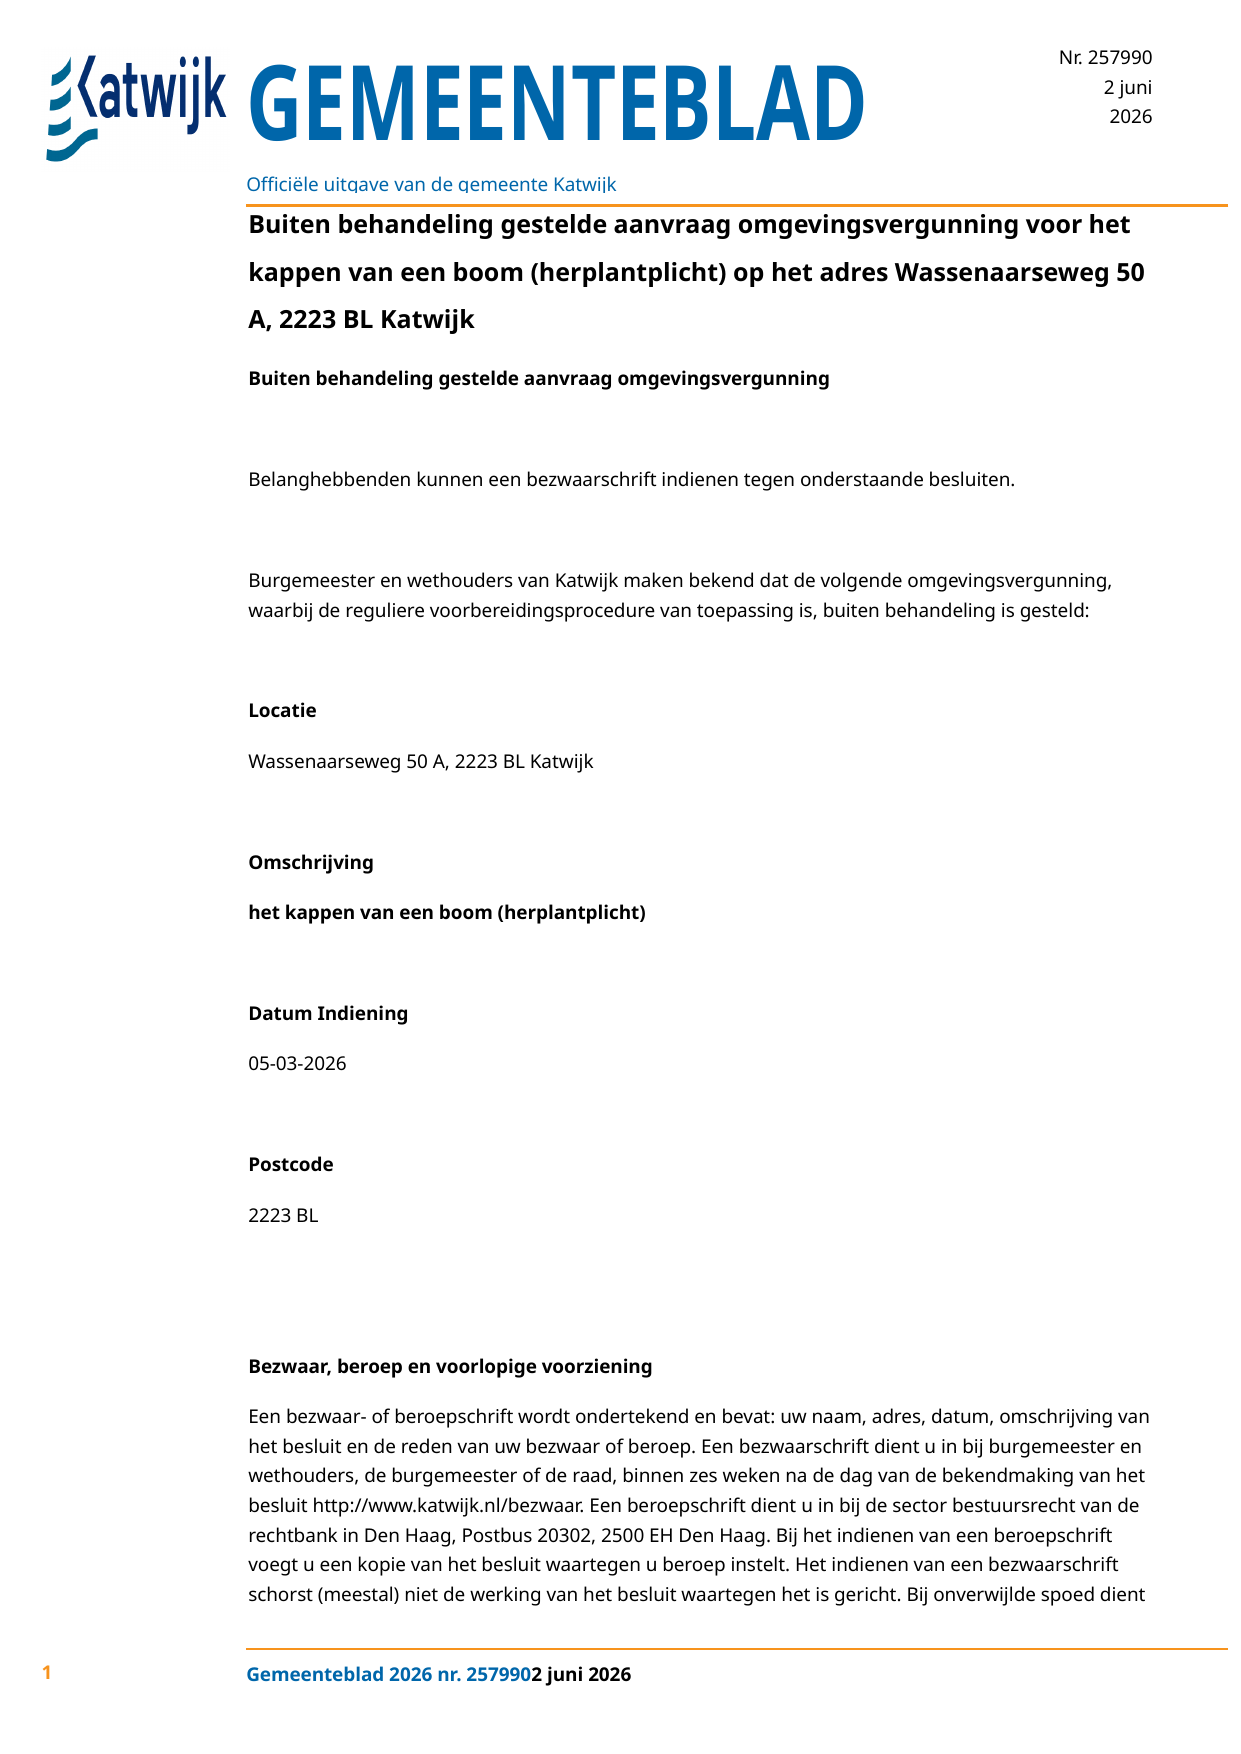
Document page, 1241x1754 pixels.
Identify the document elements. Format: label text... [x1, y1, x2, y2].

text Belanghebbenden kunnen een bezwaarschrift indienen tegen onderstaande besluiten. [248, 466, 1152, 492]
picture [41, 47, 231, 172]
text Buiten behandeling gestelde aanvraag omgevingsvergunning voor het kappen van een boom (herplantplicht) op het adres Wassenaarseweg 50 A, 2223 BL Katwijk [248, 207, 1152, 336]
text Burgemeester en wethouders van Katwijk maken bekend dat de volgende omgevingsvergunning, waarbij de reguliere voorbereidingsprocedure van toepassing is, buiten behandeling is gesteld: [248, 567, 1152, 622]
text Een bezwaar- of beroepschrift wordt ondertekend en bevat: uw naam, adres, datum, omschrijving van het besluit en de reden van uw bezwaar of beroep. Een bezwaarschrift dient u in bij burgemeester en wethouders, de burgemeester of de raad, binnen zes weken na de dag van de bekendmaking van het besluit http://www.katwijk.nl/bezwaar. Een beroepschrift dient u in bij de sector bestuursrecht van de rechtbank in Den Haag, Postbus 20302, 2500 EH Den Haag. Bij het indienen van een beroepschrift voegt u een kopie van het besluit waartegen u beroep instelt. Het indienen van een bezwaarschrift schorst (meestal) niet de werking van het besluit waartegen het is gericht. Bij onverwijlde spoed dient [248, 1403, 1152, 1607]
text 05-03-2026 [248, 1051, 1152, 1076]
text Buiten behandeling gestelde aanvraag omgevingsvergunning [248, 366, 1152, 391]
text 2223 BL [248, 1202, 1152, 1227]
text Postcode [248, 1151, 1152, 1177]
text Wassenaarseweg 50 A, 2223 BL Katwijk [248, 748, 1152, 774]
text Bezwaar, beroep en voorlopige voorziening [248, 1353, 1152, 1379]
text Locatie [248, 698, 1152, 723]
text Datum Indiening [248, 1000, 1152, 1026]
text Omschrijving [248, 849, 1152, 874]
text het kappen van een boom (herplantplicht) [248, 899, 1152, 925]
